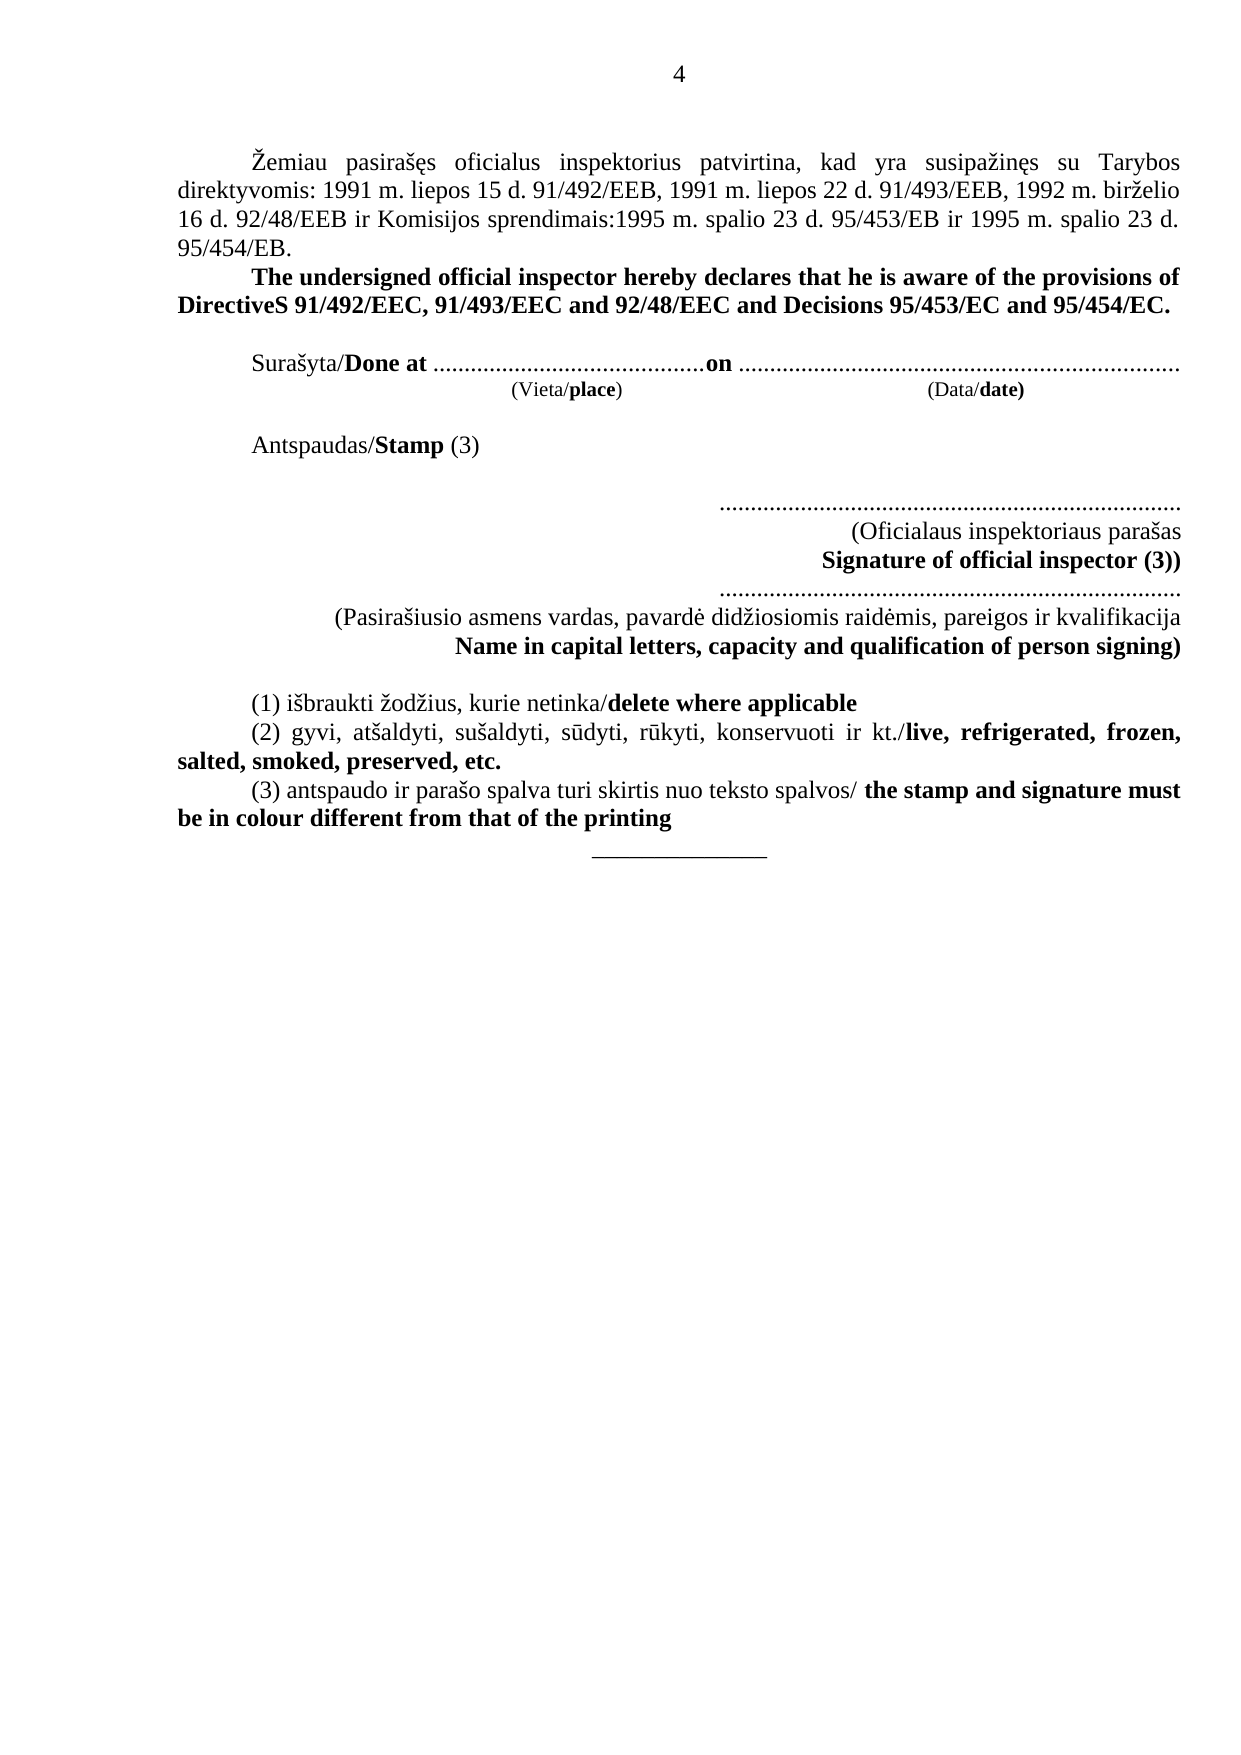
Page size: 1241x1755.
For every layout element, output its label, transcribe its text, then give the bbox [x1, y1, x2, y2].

text Signature of official inspector (3)) [177, 545, 1181, 573]
text .......................................................................... [177, 573, 1181, 602]
text (3) antspaudo ir parašo spalva turi skirtis nuo teksto spalvos/ the stamp and signature must be in colour different from that of the printing [177, 775, 1181, 832]
text (1) išbraukti žodžius, kurie netinka/delete where applicable [177, 688, 1181, 717]
text Žemiau pasirašęs oficialus inspektorius patvirtina, kad yra susipažinęs su Tarybos direktyvomis: 1991 m. liepos 15 d. 91/492/EEB, 1991 m. liepos 22 d. 91/493/EEB, 1992 m. birželio 16 d. 92/48/EEB ir Komisijos sprendimais:1995 m. spalio 23 d. 95/453/EB ir 1995 m. spalio 23 d. 95/454/EB. [177, 147, 1181, 262]
text Surašyta/Done at on [177, 348, 1181, 377]
text (2) gyvi, atšaldyti, sušaldyti, sūdyti, rūkyti, konservuoti ir kt./live, refrigerated, frozen, salted, smoked, preserved, etc. [177, 717, 1181, 775]
text (Pasirašiusio asmens vardas, pavardė didžiosiomis raidėmis, pareigos ir kvalifikacija [177, 602, 1181, 631]
text Antspaudas/Stamp (3) [177, 430, 1181, 458]
text (Vieta/place) (Data/date) [177, 377, 1181, 401]
text (Oficialaus inspektoriaus parašas [177, 516, 1181, 545]
text Name in capital letters, capacity and qualification of person signing) [177, 631, 1181, 660]
text ______________ [177, 832, 1181, 861]
text The undersigned official inspector hereby declares that he is aware of the provisions of DirectiveS 91/492/EEC, 91/493/EEC and 92/48/EEC and Decisions 95/453/EC and 95/454/EC. [177, 262, 1181, 319]
text .......................................................................... [177, 487, 1181, 516]
